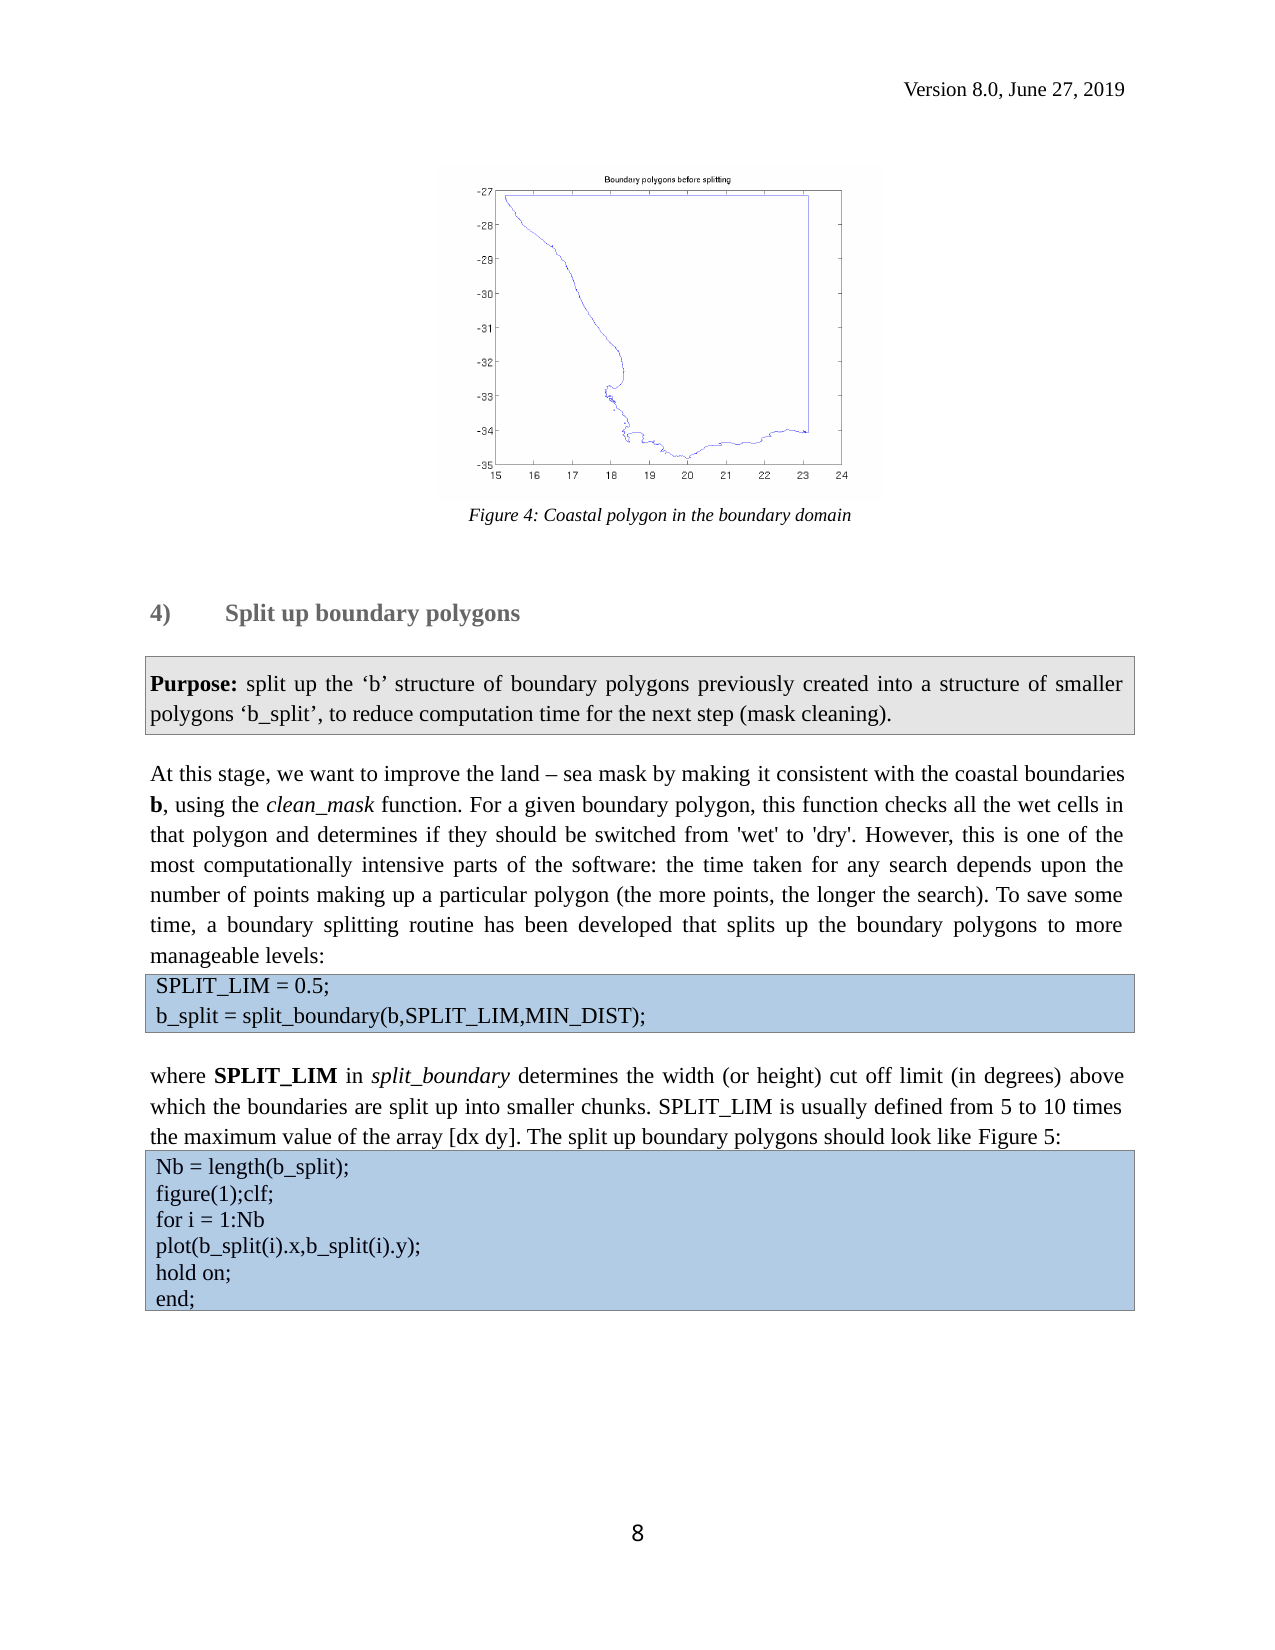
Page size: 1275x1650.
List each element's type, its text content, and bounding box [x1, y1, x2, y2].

picture [437, 165, 884, 501]
text At this stage, we want to improve the land – sea mask by making it consistent with the coastal boundaries b, using the clean_mask function. For a given boundary polygon, this function checks all the wet cells in that polygon and determines if they should be switched from 'wet' to 'dry'. However, this is one of the most computationally intensive parts of the software: the time taken for any search depends upon the number of points making up a particular polygon (the more points, the longer the search). To save some time, a boundary splitting routine has been developed that splits up the boundary polygons to more manageable levels: [150, 761, 1125, 968]
text where SPLIT_LIM in split_boundary determines the width (or height) cut off limit (in degrees) above which the boundaries are split up into smaller chunks. SPLIT_LIM is usually defined from 5 to 10 times the maximum value of the array [dx dy]. The split up boundary polygons should look like Figure 5: [150, 1063, 1125, 1149]
subtitle Split up boundary polygons [150, 598, 1125, 627]
text Figure 4: Coastal polygon in the boundary domain [438, 501, 884, 525]
